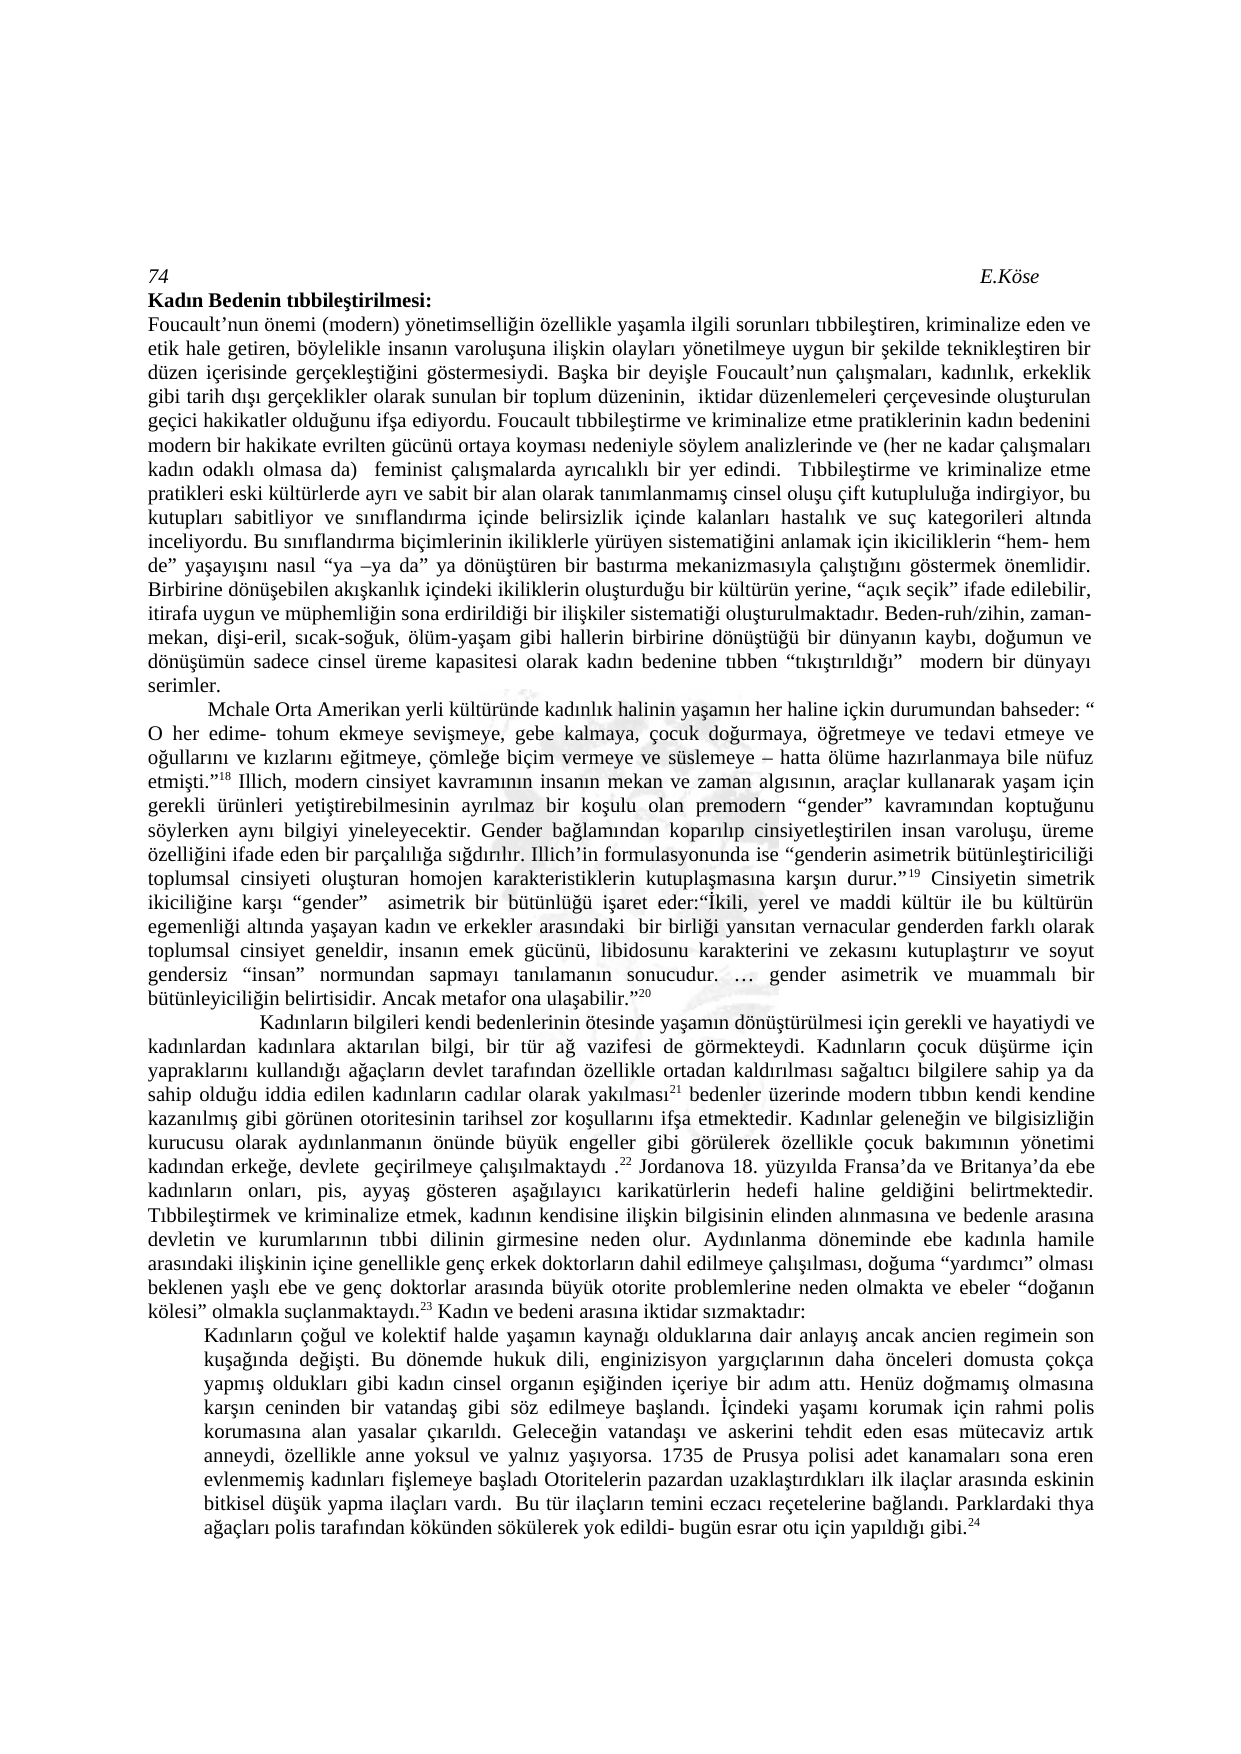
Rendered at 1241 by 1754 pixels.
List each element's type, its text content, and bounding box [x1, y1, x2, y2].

text Kadınların çoğul ve kolektif halde yaşamın kaynağı olduklarına dair anlayış ancak ancien regimein son kuşağında değişti. Bu dönemde hukuk dili, enginizisyon yargıçlarının daha önceleri domusta çokça yapmış oldukları gibi kadın cinsel organın eşiğinden içeriye bir adım attı. Henüz doğmamış olmasına karşın ceninden bir vatandaş gibi söz edilmeye başlandı. İçindeki yaşamı korumak için rahmi polis korumasına alan yasalar çıkarıldı. Geleceğin vatandaşı ve askerini tehdit eden esas mütecaviz artık anneydi, özellikle anne yoksul ve yalnız yaşıyorsa. 1735 de Prusya polisi adet kanamaları sona eren evlenmemiş kadınları fişlemeye başladı Otoritelerin pazardan uzaklaştırdıkları ilk ilaçlar arasında eskinin bitkisel düşük yapma ilaçları vardı. Bu tür ilaçların temini eczacı reçetelerine bağlandı. Parklardaki thya ağaçları polis tarafından kökünden sökülerek yok edildi- bugün esrar otu için yapıldığı gibi. [204, 1323, 1095, 1539]
text Kadın Bedenin tıbbileştirilmesi: [148, 288, 1093, 312]
text Foucault’nun önemi (modern) yönetimselliğin özellikle yaşamla ilgili sorunları tıbbileştiren, kriminalize eden ve etik hale getiren, böylelikle insanın varoluşuna ilişkin olayları yönetilmeye uygun bir şekilde teknikleştiren bir düzen içerisinde gerçekleştiğini göstermesiydi. Başka bir deyişle Foucault’nun çalışmaları, kadınlık, erkeklik gibi tarih dışı gerçeklikler olarak sunulan bir toplum düzeninin, iktidar düzenlemeleri çerçevesinde oluşturulan geçici hakikatler olduğunu ifşa ediyordu. Foucault tıbbileştirme ve kriminalize etme pratiklerinin kadın bedenini modern bir hakikate evrilten gücünü ortaya koyması nedeniyle söylem analizlerinde ve (her ne kadar çalışmaları kadın odaklı olmasa da) feminist çalışmalarda ayrıcalıklı bir yer edindi. Tıbbileştirme ve kriminalize etme pratikleri eski kültürlerde ayrı ve sabit bir alan olarak tanımlanmamış cinsel oluşu çift kutupluluğa indirgiyor, bu kutupları sabitliyor ve sınıflandırma içinde belirsizlik içinde kalanları hastalık ve suç kategorileri altında inceliyordu. Bu sınıflandırma biçimlerinin ikiliklerle yürüyen sistematiğini anlamak için ikiciliklerin “hem- hem de” yaşayışını nasıl “ya –ya da” ya dönüştüren bir bastırma mekanizmasıyla çalıştığını göstermek önemlidir. Birbirine dönüşebilen akışkanlık içindeki ikiliklerin oluşturduğu bir kültürün yerine, “açık seçik” ifade edilebilir, itirafa uygun ve müphemliğin sona erdirildiği bir ilişkiler sistematiği oluşturulmaktadır. Beden-ruh/zihin, zaman-mekan, dişi-eril, sıcak-soğuk, ölüm-yaşam gibi hallerin birbirine dönüştüğü bir dünyanın kaybı, doğumun ve dönüşümün sadece cinsel üreme kapasitesi olarak kadın bedenine tıbben “tıkıştırıldığı” modern bir dünyayı serimler. [148, 312, 1093, 697]
text Kadınların bilgileri kendi bedenlerinin ötesinde yaşamın dönüştürülmesi için gerekli ve hayatiydi ve kadınlardan kadınlara aktarılan bilgi, bir tür ağ vazifesi de görmekteydi. Kadınların çocuk düşürme için yapraklarını kullandığı ağaçların devlet tarafından özellikle ortadan kaldırılması sağaltıcı bilgilere sahip ya da sahip olduğu iddia edilen kadınların cadılar olarak yakılması bedenler üzerinde modern tıbbın kendi kendine kazanılmış gibi görünen otoritesinin tarihsel zor koşullarını ifşa etmektedir. Kadınlar geleneğin ve bilgisizliğin kurucusu olarak aydınlanmanın önünde büyük engeller gibi görülerek özellikle çocuk bakımının yönetimi kadından erkeğe, devlete geçirilmeye çalışılmaktaydı . Jordanova 18. yüzyılda Fransa’da ve Britanya’da ebe kadınların onları, pis, ayyaş gösteren aşağılayıcı karikatürlerin hedefi haline geldiğini belirtmektedir. Tıbbileştirmek ve kriminalize etmek, kadının kendisine ilişkin bilgisinin elinden alınmasına ve bedenle arasına devletin ve kurumlarının tıbbi dilinin girmesine neden olur. Aydınlanma döneminde ebe kadınla hamile arasındaki ilişkinin içine genellikle genç erkek doktorların dahil edilmeye çalışılması, doğuma “yardımcı” olması beklenen yaşlı ebe ve genç doktorlar arasında büyük otorite problemlerine neden olmakta ve ebeler “doğanın kölesi” olmakla suçlanmaktaydı. Kadın ve bedeni arasına iktidar sızmaktadır: [148, 1010, 1095, 1323]
text Mchale Orta Amerikan yerli kültüründe kadınlık halinin yaşamın her haline içkin durumundan bahseder: “ O her edime- tohum ekmeye sevişmeye, gebe kalmaya, çocuk doğurmaya, öğretmeye ve tedavi etmeye ve oğullarını ve kızlarını eğitmeye, çömleğe biçim vermeye ve süslemeye – hatta ölüme hazırlanmaya bile nüfuz etmişti.” Illich, modern cinsiyet kavramının insanın mekan ve zaman algısının, araçlar kullanarak yaşam için gerekli ürünleri yetiştirebilmesinin ayrılmaz bir koşulu olan premodern “gender” kavramından koptuğunu söylerken aynı bilgiyi yineleyecektir. Gender bağlamından koparılıp cinsiyetleştirilen insan varoluşu, üreme özelliğini ifade eden bir parçalılığa sığdırılır. Illich’in formulasyonunda ise “genderin asimetrik bütünleştiriciliği toplumsal cinsiyeti oluşturan homojen karakteristiklerin kutuplaşmasına karşın durur.” Cinsiyetin simetrik ikiciliğine karşı “gender” asimetrik bir bütünlüğü işaret eder:“İkili, yerel ve maddi kültür ile bu kültürün egemenliği altında yaşayan kadın ve erkekler arasındaki bir birliği yansıtan vernacular genderden farklı olarak toplumsal cinsiyet geneldir, insanın emek gücünü, libidosunu karakterini ve zekasını kutuplaştırır ve soyut gendersiz “insan” normundan sapmayı tanılamanın sonucudur. … gender asimetrik ve muammalı bir bütünleyiciliğin belirtisidir. Ancak metafor ona ulaşabilir.” [148, 697, 1095, 1010]
